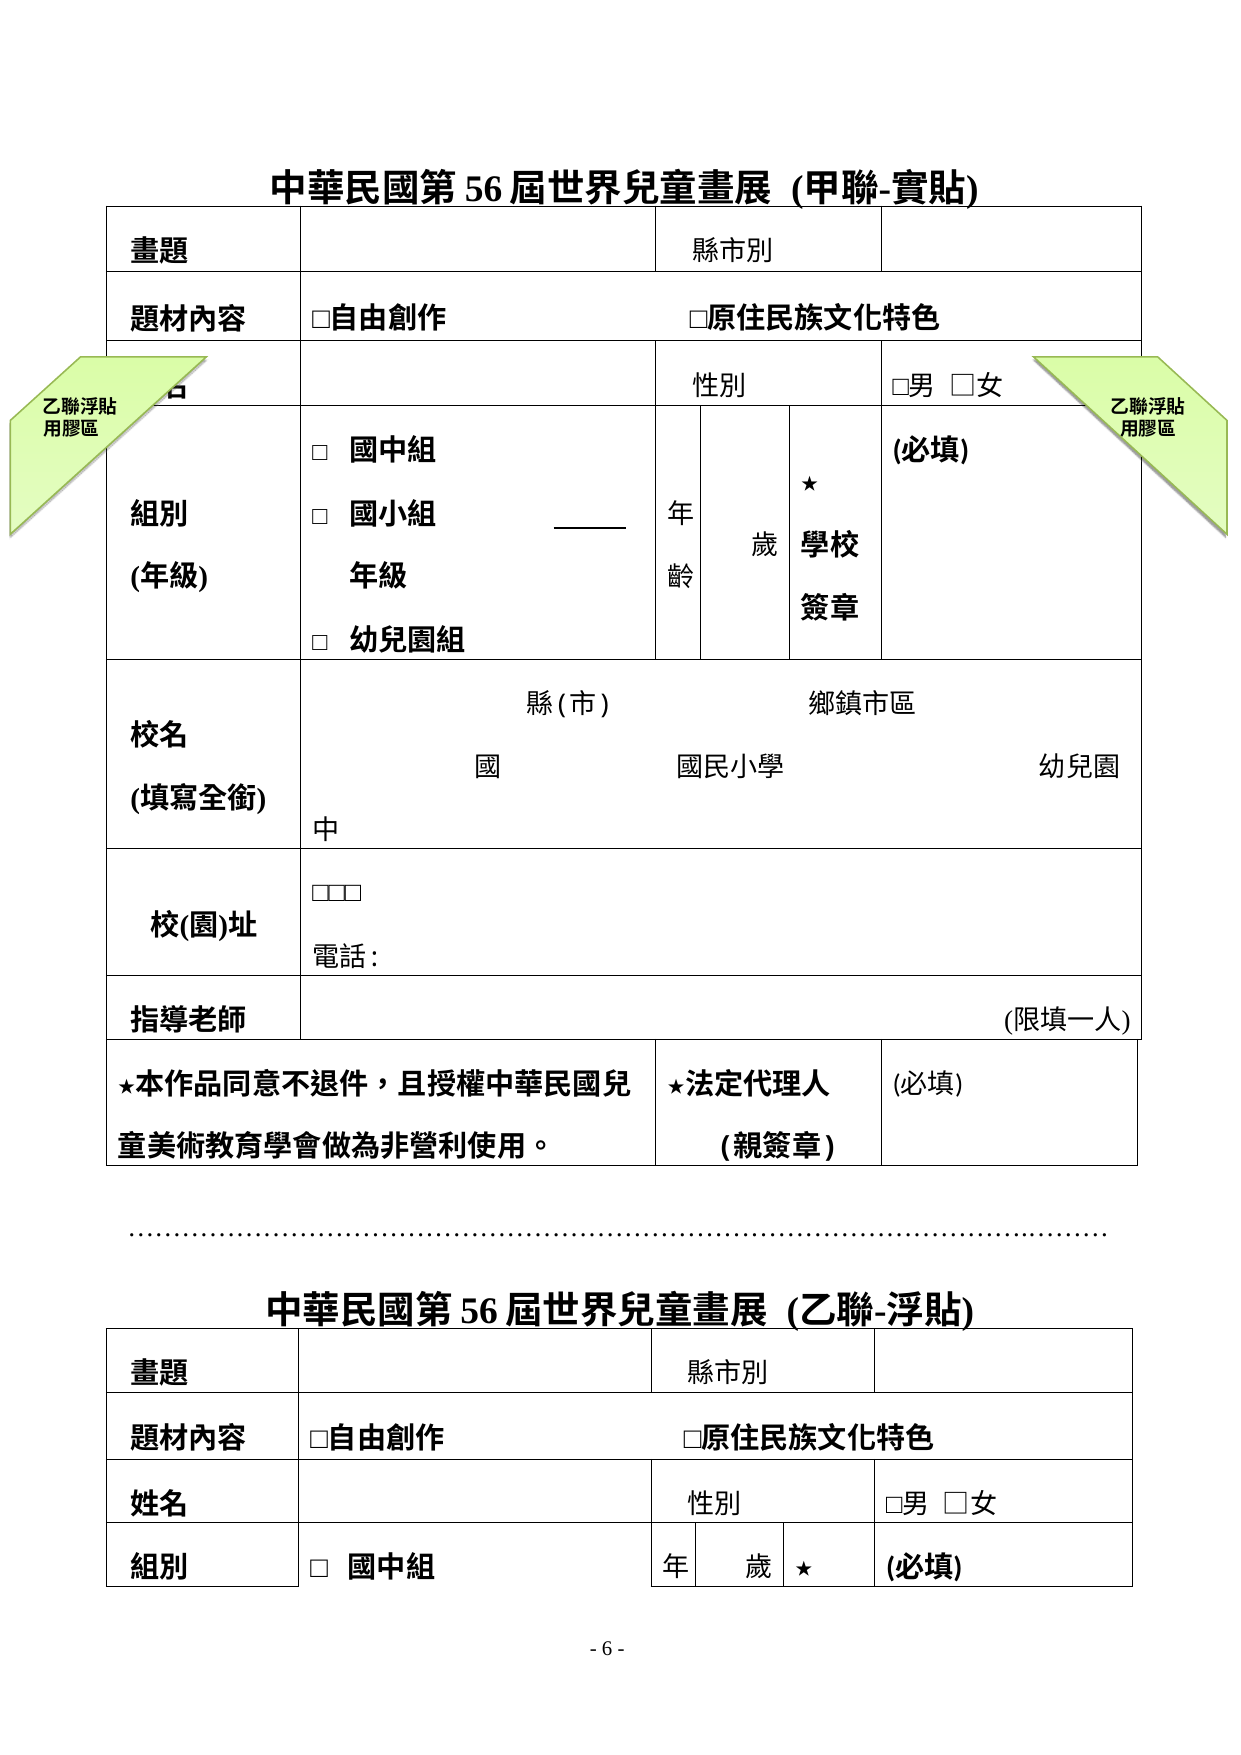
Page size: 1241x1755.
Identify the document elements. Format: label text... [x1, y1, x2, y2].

table_cell ★ 學校簽章 [790, 406, 881, 658]
table_cell 縣市別 [652, 1329, 874, 1392]
table_cell 畫題 [107, 207, 300, 271]
table_cell [299, 1329, 651, 1392]
table_cell 電話: [301, 912, 1141, 975]
table_cell 國民小學 [519, 722, 881, 848]
table_cell 題材內容 [107, 1393, 298, 1459]
table_cell ★本作品同意不退件，且授權中華民國兒童美術教育學會做為非營利使用。 [107, 1040, 655, 1165]
table_cell 年齡 [656, 406, 700, 658]
table_cell (必填) [882, 1040, 1137, 1165]
table_cell □□□ [301, 849, 1141, 912]
table_cell 性別 [652, 1460, 874, 1522]
table_cell 縣(市) 鄉鎮市區 [301, 660, 1141, 722]
table_cell [299, 1460, 651, 1522]
table_cell 校(園)址 [107, 849, 300, 975]
table_cell 性別 [656, 341, 881, 405]
table_cell 指導老師 [107, 976, 300, 1039]
table_cell 組別 [107, 1523, 298, 1586]
table_cell (必填) [882, 406, 1141, 658]
table_header 中華民國第56屆世界兒童畫展 (乙聯-浮貼) [106, 1266, 1133, 1328]
table_cell 姓名 [107, 1460, 298, 1522]
table_cell 年 [652, 1523, 695, 1586]
table_cell 國中組 [299, 1523, 651, 1586]
table_cell [301, 341, 655, 405]
table_cell [875, 1329, 1132, 1392]
table_header 中華民國第56屆世界兒童畫展 (甲聯-實貼) [106, 106, 1142, 206]
table_cell 姓名 [107, 341, 300, 405]
table_cell 縣市別 [656, 207, 881, 271]
table_cell □男 □女 [875, 1460, 1132, 1522]
table_cell 幼兒園 [881, 722, 1141, 848]
table_cell [1138, 1040, 1142, 1165]
table_cell 歲 [696, 1523, 783, 1586]
table_cell 國小組 年級 [301, 469, 655, 595]
table_cell [301, 207, 655, 271]
table_cell [882, 207, 1141, 271]
table_cell ★ [784, 1523, 874, 1586]
table_cell □男 □女 [882, 341, 1141, 405]
table_cell 題材內容 [107, 272, 300, 340]
table_cell 畫題 [107, 1329, 298, 1392]
table_cell 歲 [701, 406, 789, 658]
table_cell (必填) [875, 1523, 1132, 1586]
table_cell 校名 (填寫全銜) [107, 660, 300, 848]
table_cell 國中 [301, 722, 518, 848]
table_cell □原住民族文化特色 [485, 1393, 1132, 1459]
table_cell 幼兒園組 [301, 595, 655, 658]
table_cell 國中組 [301, 406, 655, 469]
table_cell (限填一人) [301, 976, 1141, 1039]
table_cell □自由創作 [299, 1393, 485, 1459]
text ……………………………………………………………………………………….……… [127, 1184, 1137, 1247]
table_cell 組別 (年級) [107, 406, 300, 658]
table_cell □自由創作 [301, 272, 488, 340]
table_cell ★法定代理人 (親簽章) [656, 1040, 881, 1165]
table_cell □原住民族文化特色 [488, 272, 1141, 340]
